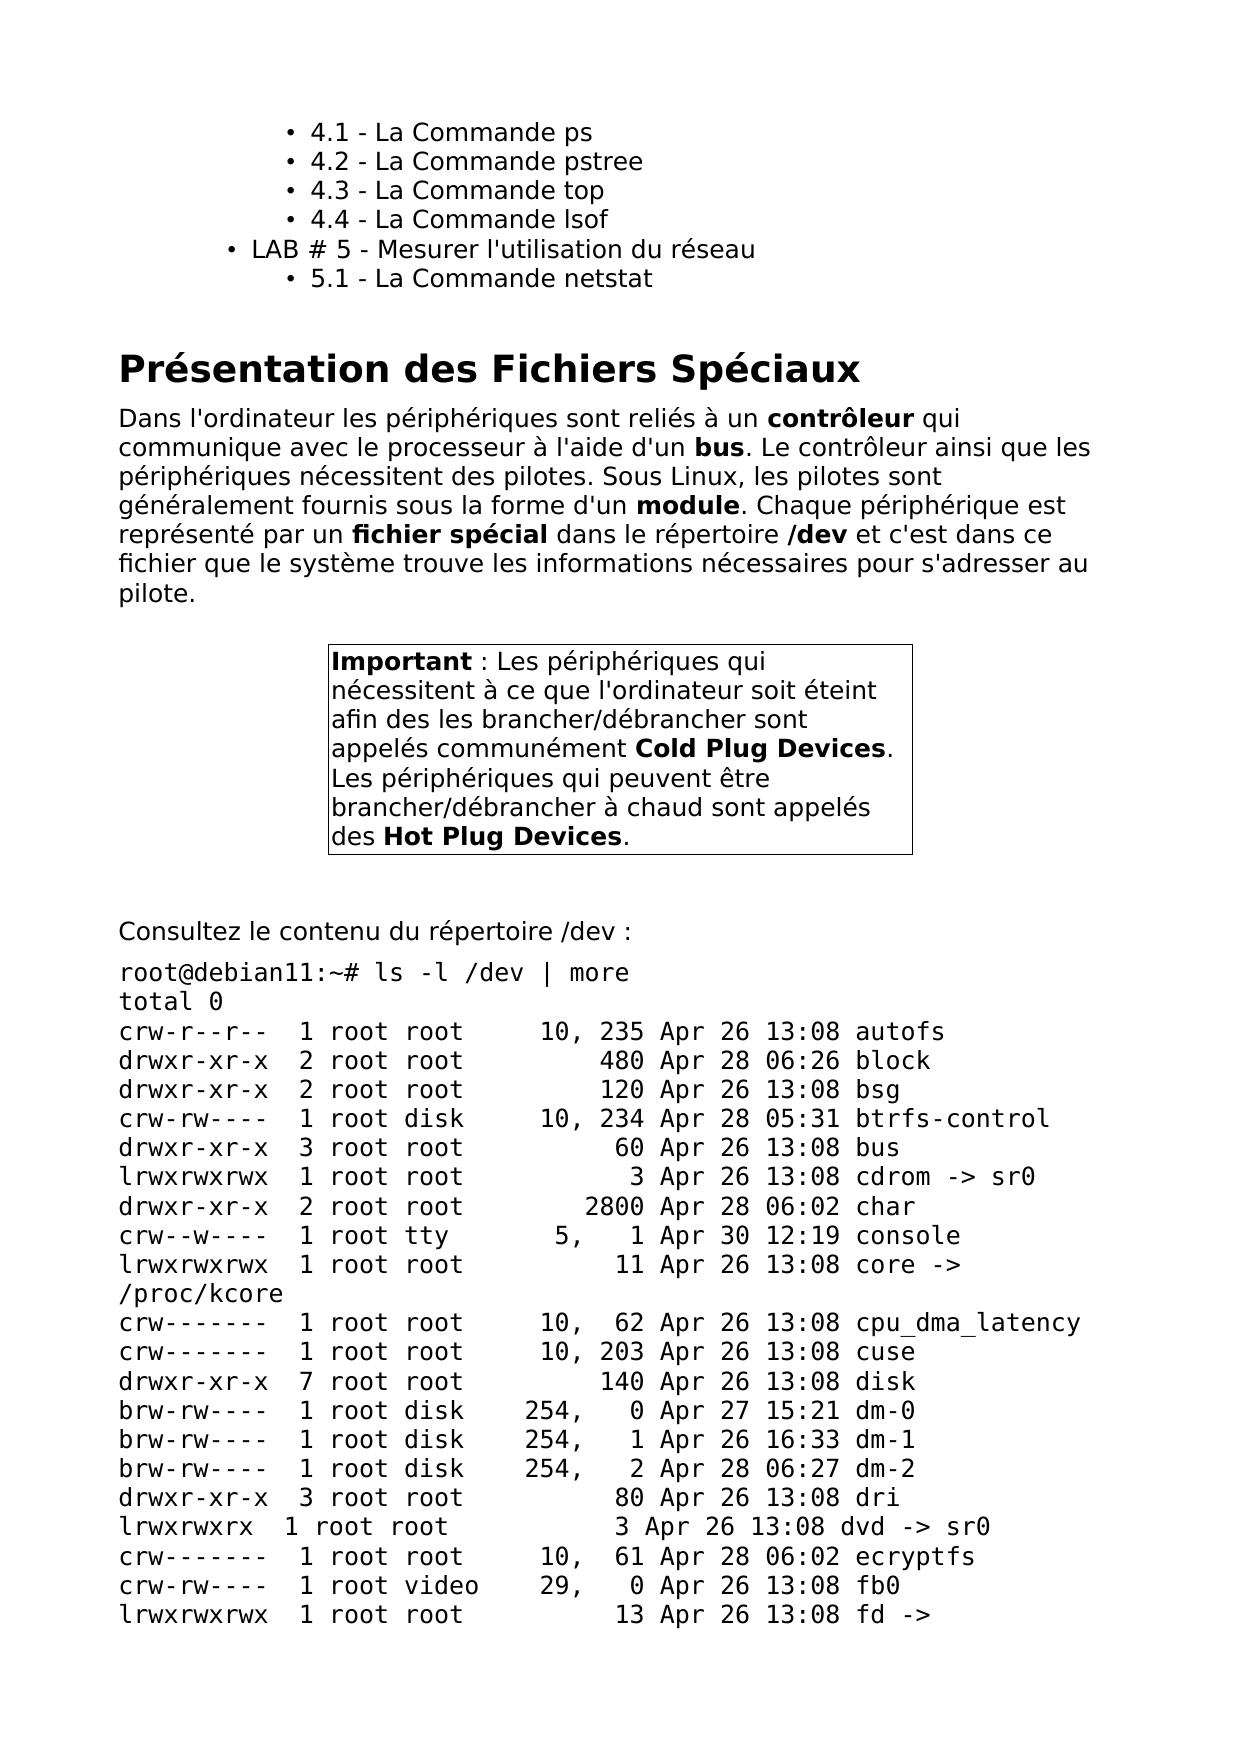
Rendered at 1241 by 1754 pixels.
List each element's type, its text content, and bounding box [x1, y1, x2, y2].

table_header Important : Les périphériques qui nécessitent à ce que l'ordinateur soit éteint afin des les brancher/débrancher sont appelés communément Cold Plug Devices. Les périphériques qui peuvent être brancher/débrancher à chaud sont appelés des Hot Plug Devices. [329, 645, 912, 854]
subtitle Présentation des Fichiers Spéciaux [118, 348, 1122, 391]
text Consultez le contenu du répertoire /dev : [118, 917, 1122, 946]
list 4.2 - La Commande pstree [295, 147, 1122, 176]
text root@debian11:~# ls -l /dev | more total 0 crw-r--r-- 1 root root 10, 235 Apr 26 13:08 autofs drwxr-xr-x 2 root root 480 Apr 28 06:26 block drwxr-xr-x 2 root root 120 Apr 26 13:08 bsg crw-rw---- 1 root disk 10, 234 Apr 28 05:31 btrfs-control drwxr-xr-x 3 root root 60 Apr 26 13:08 bus lrwxrwxrwx 1 root root 3 Apr 26 13:08 cdrom -> sr0 drwxr-xr-x 2 root root 2800 Apr 28 06:02 char crw--w---- 1 root tty 5, 1 Apr 30 12:19 console lrwxrwxrwx 1 root root 11 Apr 26 13:08 core -> /proc/kcore crw------- 1 root root 10, 62 Apr 26 13:08 cpu_dma_latency crw------- 1 root root 10, 203 Apr 26 13:08 cuse drwxr-xr-x 7 root root 140 Apr 26 13:08 disk brw-rw---- 1 root disk 254, 0 Apr 27 15:21 dm-0 brw-rw---- 1 root disk 254, 1 Apr 26 16:33 dm-1 brw-rw---- 1 root disk 254, 2 Apr 28 06:27 dm-2 drwxr-xr-x 3 root root 80 Apr 26 13:08 dri lrwxrwxrx 1 root root 3 Apr 26 13:08 dvd -> sr0 crw------- 1 root root 10, 61 Apr 28 06:02 ecryptfs crw-rw---- 1 root video 29, 0 Apr 26 13:08 fb0 lrwxrwxrwx 1 root root 13 Apr 26 13:08 fd -> [118, 958, 1122, 1629]
list LAB # 5 - Mesurer l'utilisation du réseau [236, 235, 1122, 264]
text Dans l'ordinateur les périphériques sont reliés à un contrôleur qui communique avec le processeur à l'aide d'un bus. Le contrôleur ainsi que les périphériques nécessitent des pilotes. Sous Linux, les pilotes sont généralement fournis sous la forme d'un module. Chaque périphérique est représenté par un fichier spécial dans le répertoire /dev et c'est dans ce fichier que le système trouve les informations nécessaires pour s'adresser au pilote. [118, 404, 1122, 608]
list 5.1 - La Commande netstat [295, 264, 1122, 293]
list 4.3 - La Commande top [295, 176, 1122, 206]
list 4.4 - La Commande lsof [295, 206, 1122, 235]
list 4.1 - La Commande ps [295, 118, 1122, 147]
